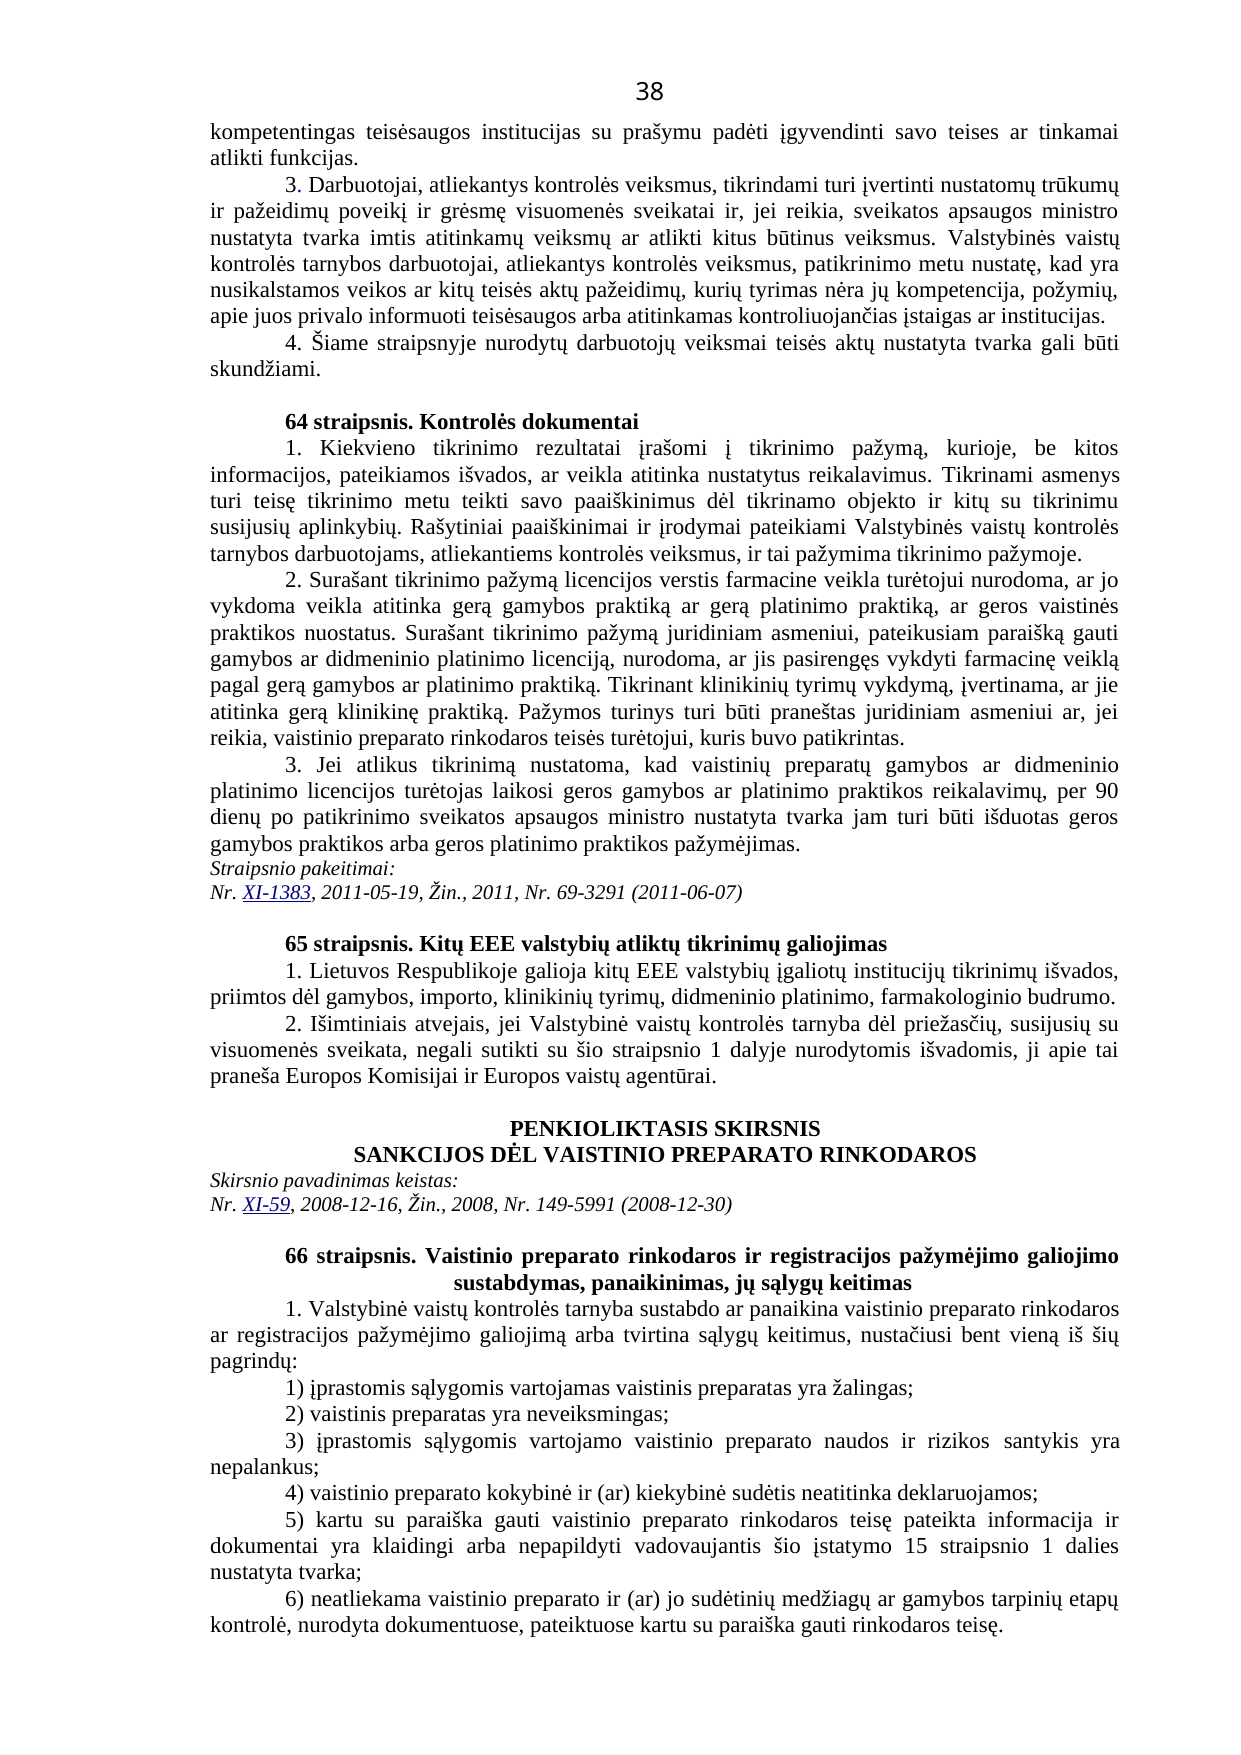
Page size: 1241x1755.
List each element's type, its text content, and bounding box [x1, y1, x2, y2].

text Nr. XI-1383, 2011-05-19, Žin., 2011, Nr. 69-3291 (2011-06-07) [210, 880, 1120, 904]
text 4. Šiame straipsnyje nurodytų darbuotojų veiksmai teisės aktų nustatyta tvarka gali būti skundžiami. [210, 329, 1120, 382]
text 1) įprastomis sąlygomis vartojamas vaistinis preparatas yra žalingas; [210, 1374, 1120, 1400]
text 1. Lietuvos Respublikoje galioja kitų EEE valstybių įgaliotų institucijų tikrinimų išvados, priimtos dėl gamybos, importo, klinikinių tyrimų, didmeninio platinimo, farmakologinio budrumo. [210, 957, 1120, 1009]
text 64 straipsnis. Kontrolės dokumentai [210, 408, 1120, 434]
text 2. Surašant tikrinimo pažymą licencijos verstis farmacine veikla turėtojui nurodoma, ar jo vykdoma veikla atitinka gerą gamybos praktiką ar gerą platinimo praktiką, ar geros vaistinės praktikos nuostatus. Surašant tikrinimo pažymą juridiniam asmeniui, pateikusiam paraišką gauti gamybos ar didmeninio platinimo licenciją, nurodoma, ar jis pasirengęs vykdyti farmacinę veiklą pagal gerą gamybos ar platinimo praktiką. Tikrinant klinikinių tyrimų vykdymą, įvertinama, ar jie atitinka gerą klinikinę praktiką. Pažymos turinys turi būti praneštas juridiniam asmeniui ar, jei reikia, vaistinio preparato rinkodaros teisės turėtojui, kuris buvo patikrintas. [210, 566, 1120, 751]
text 2) vaistinis preparatas yra neveiksmingas; [210, 1400, 1120, 1427]
text PENKIOLIKTASIS SKIRSNIS [210, 1115, 1120, 1141]
text 66 straipsnis. Vaistinio preparato rinkodaros ir registracijos pažymėjimo galiojimo sustabdymas, panaikinimas, jų sąlygų keitimas [285, 1242, 1120, 1295]
text Nr. XI-59, 2008-12-16, Žin., 2008, Nr. 149-5991 (2008-12-30) [210, 1192, 1120, 1216]
text 3. Jei atlikus tikrinimą nustatoma, kad vaistinių preparatų gamybos ar didmeninio platinimo licencijos turėtojas laikosi geros gamybos ar platinimo praktikos reikalavimų, per 90 dienų po patikrinimo sveikatos apsaugos ministro nustatyta tvarka jam turi būti išduotas geros gamybos praktikos arba geros platinimo praktikos pažymėjimas. [210, 751, 1120, 856]
text 3. Darbuotojai, atliekantys kontrolės veiksmus, tikrindami turi įvertinti nustatomų trūkumų ir pažeidimų poveikį ir grėsmę visuomenės sveikatai ir, jei reikia, sveikatos apsaugos ministro nustatyta tvarka imtis atitinkamų veiksmų ar atlikti kitus būtinus veiksmus. Valstybinės vaistų kontrolės tarnybos darbuotojai, atliekantys kontrolės veiksmus, patikrinimo metu nustatę, kad yra nusikalstamos veikos ar kitų teisės aktų pažeidimų, kurių tyrimas nėra jų kompetencija, požymių, apie juos privalo informuoti teisėsaugos arba atitinkamas kontroliuojančias įstaigas ar institucijas. [210, 171, 1120, 329]
text 1. Kiekvieno tikrinimo rezultatai įrašomi į tikrinimo pažymą, kurioje, be kitos informacijos, pateikiamos išvados, ar veikla atitinka nustatytus reikalavimus. Tikrinami asmenys turi teisę tikrinimo metu teikti savo paaiškinimus dėl tikrinamo objekto ir kitų su tikrinimu susijusių aplinkybių. Rašytiniai paaiškinimai ir įrodymai pateikiami Valstybinės vaistų kontrolės tarnybos darbuotojams, atliekantiems kontrolės veiksmus, ir tai pažymima tikrinimo pažymoje. [210, 434, 1120, 566]
text Straipsnio pakeitimai: [210, 856, 1120, 880]
text 2. Išimtiniais atvejais, jei Valstybinė vaistų kontrolės tarnyba dėl priežasčių, susijusių su visuomenės sveikata, negali sutikti su šio straipsnio 1 dalyje nurodytomis išvadomis, ji apie tai praneša Europos Komisijai ir Europos vaistų agentūrai. [210, 1009, 1120, 1089]
text kompetentingas teisėsaugos institucijas su prašymu padėti įgyvendinti savo teises ar tinkamai atlikti funkcijas. [210, 118, 1120, 171]
text SANKCIJOS DĖL VAISTINIO PREPARATO RINKODAROS [210, 1141, 1120, 1168]
text 6) neatliekama vaistinio preparato ir (ar) jo sudėtinių medžiagų ar gamybos tarpinių etapų kontrolė, nurodyta dokumentuose, pateiktuose kartu su paraiška gauti rinkodaros teisę. [210, 1585, 1120, 1637]
text Skirsnio pavadinimas keistas: [210, 1168, 1120, 1192]
text 3) įprastomis sąlygomis vartojamo vaistinio preparato naudos ir rizikos santykis yra nepalankus; [210, 1427, 1120, 1479]
text 65 straipsnis. Kitų EEE valstybių atliktų tikrinimų galiojimas [210, 931, 1120, 957]
text 1. Valstybinė vaistų kontrolės tarnyba sustabdo ar panaikina vaistinio preparato rinkodaros ar registracijos pažymėjimo galiojimą arba tvirtina sąlygų keitimus, nustačiusi bent vieną iš šių pagrindų: [210, 1295, 1120, 1374]
text 4) vaistinio preparato kokybinė ir (ar) kiekybinė sudėtis neatitinka deklaruojamos; [210, 1479, 1120, 1506]
text 5) kartu su paraiška gauti vaistinio preparato rinkodaros teisę pateikta informacija ir dokumentai yra klaidingi arba nepapildyti vadovaujantis šio įstatymo 15 straipsnio 1 dalies nustatyta tvarka; [210, 1506, 1120, 1585]
